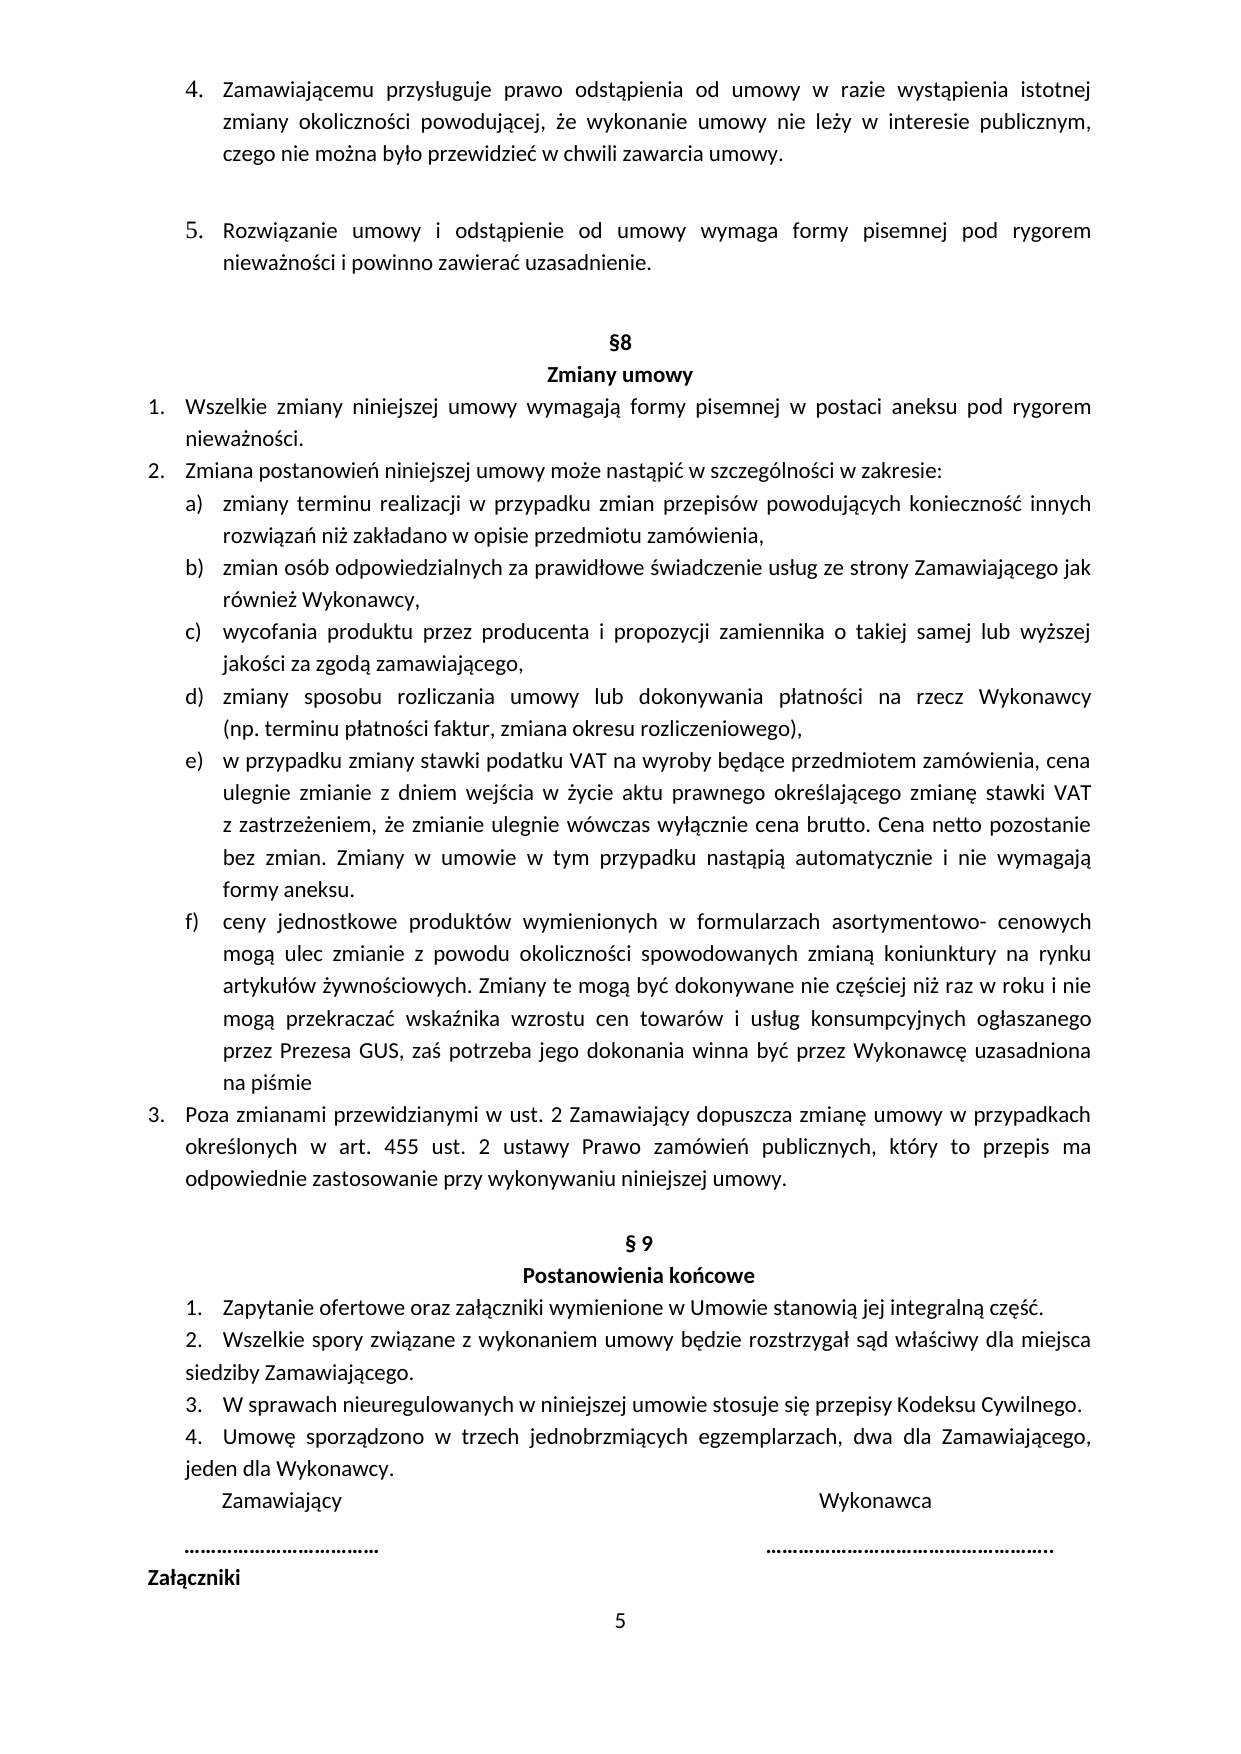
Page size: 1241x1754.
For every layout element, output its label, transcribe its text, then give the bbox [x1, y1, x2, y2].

list Wszelkie spory związane z wykonaniem umowy będzie rozstrzygał sąd właściwy dla miejsca siedziby Zamawiającego. [185, 1326, 1093, 1386]
text Zamawiający Wykonawca [222, 1486, 1093, 1514]
list W sprawach nieuregulowanych w niniejszej umowie stosuje się przepisy Kodeksu Cywilnego. [185, 1390, 1093, 1418]
list Rozwiązanie umowy i odstąpienie od umowy wymaga formy pisemnej pod rygorem nieważności i powinno zawierać uzasadnienie. [185, 215, 1093, 277]
list zmian osób odpowiedzialnych za prawidłowe świadczenie usług ze strony Zamawiającego jak również Wykonawcy, [185, 553, 1093, 613]
text ……………………………… …………………………………………….. [148, 1531, 1093, 1559]
list ceny jednostkowe produktów wymienionych w formularzach asortymentowo- cenowych mogą ulec zmianie z powodu okoliczności spowodowanych zmianą koniunktury na rynku artykułów żywnościowych. Zmiany te mogą być dokonywane nie częściej niż raz w roku i nie mogą przekraczać wskaźnika wzrostu cen towarów i usług konsumpcyjnych ogłaszanego przez Prezesa GUS, zaś potrzeba jego dokonania winna być przez Wykonawcę uzasadniona na piśmie [185, 907, 1093, 1096]
text § 9 [185, 1229, 1093, 1257]
list Zamawiającemu przysługuje prawo odstąpienia od umowy w razie wystąpienia istotnej zmiany okoliczności powodującej, że wykonanie umowy nie leży w interesie publicznym, czego nie można było przewidzieć w chwili zawarcia umowy. [185, 74, 1093, 167]
list Umowę sporządzono w trzech jednobrzmiących egzemplarzach, dwa dla Zamawiającego, jeden dla Wykonawcy. [185, 1422, 1093, 1482]
list zmiany terminu realizacji w przypadku zmian przepisów powodujących konieczność innych rozwiązań niż zakładano w opisie przedmiotu zamówienia, [185, 489, 1093, 549]
list Wszelkie zmiany niniejszej umowy wymagają formy pisemnej w postaci aneksu pod rygorem nieważności. [148, 392, 1093, 452]
text Zmiany umowy [148, 360, 1093, 388]
text Postanowienia końcowe [185, 1261, 1093, 1289]
list w przypadku zmiany stawki podatku VAT na wyroby będące przedmiotem zamówienia, cena ulegnie zmianie z dniem wejścia w życie aktu prawnego określającego zmianę stawki VAT z zastrzeżeniem, że zmianie ulegnie wówczas wyłącznie cena brutto. Cena netto pozostanie bez zmian. Zmiany w umowie w tym przypadku nastąpią automatycznie i nie wymagają formy aneksu. [185, 746, 1093, 903]
list wycofania produktu przez producenta i propozycji zamiennika o takiej samej lub wyższej jakości za zgodą zamawiającego, [185, 617, 1093, 678]
list Zmiana postanowień niniejszej umowy może nastąpić w szczególności w zakresie: [148, 456, 1093, 484]
list zmiany sposobu rozliczania umowy lub dokonywania płatności na rzecz Wykonawcy (np. terminu płatności faktur, zmiana okresu rozliczeniowego), [185, 682, 1093, 742]
text §8 [148, 328, 1093, 356]
list Zapytanie ofertowe oraz załączniki wymienione w Umowie stanowią jej integralną część. [185, 1293, 1093, 1321]
text Załączniki [148, 1563, 1093, 1591]
list Poza zmianami przewidzianymi w ust. 2 Zamawiający dopuszcza zmianę umowy w przypadkach określonych w art. 455 ust. 2 ustawy Prawo zamówień publicznych, który to przepis ma odpowiednie zastosowanie przy wykonywaniu niniejszej umowy. [148, 1100, 1093, 1193]
